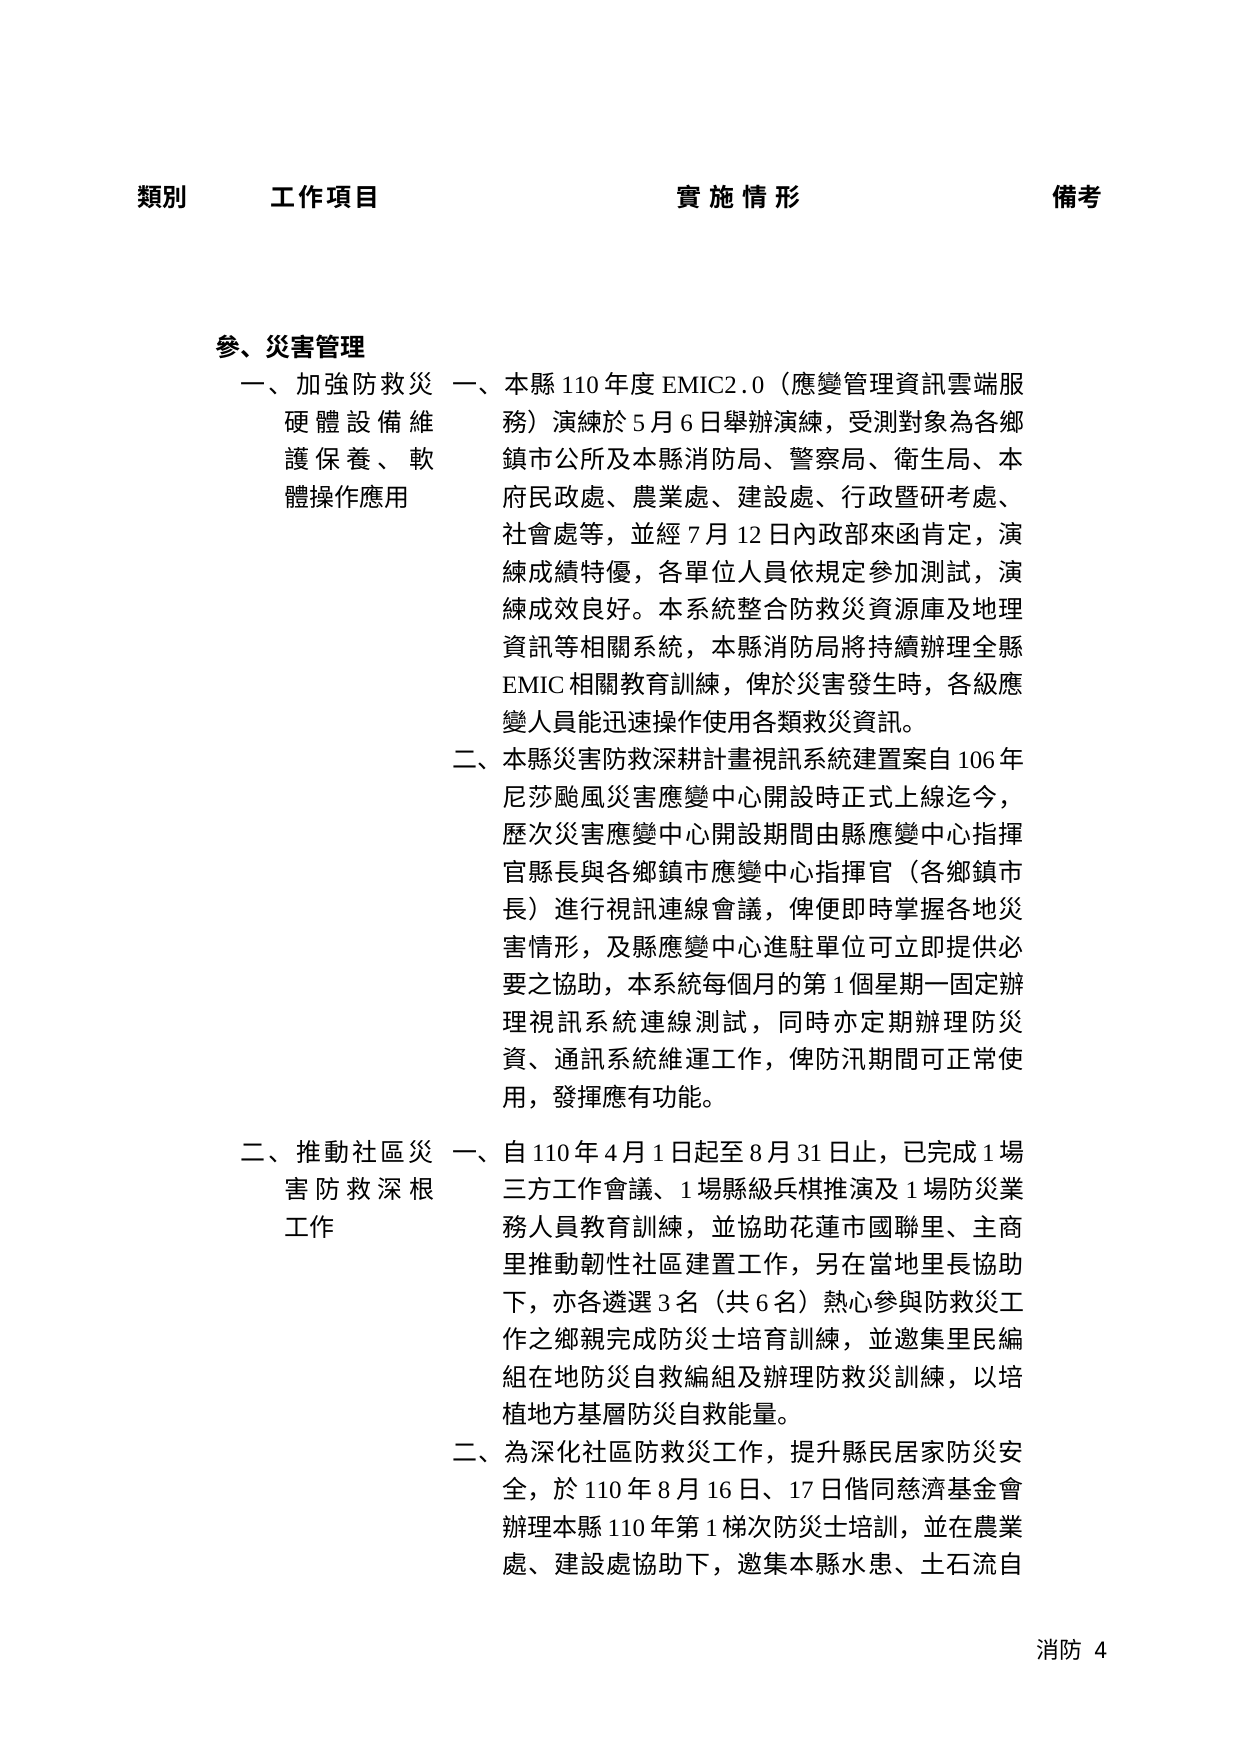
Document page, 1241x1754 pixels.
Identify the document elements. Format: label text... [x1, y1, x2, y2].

table_cell 二、推動社區災害防救深根工作 [207, 1123, 443, 1590]
table_cell [118, 1123, 207, 1590]
table_cell 參、災害管理 一、加強防救災硬體設備維護保養、軟體操作應用 [207, 317, 443, 1122]
table_header 類別 [118, 165, 207, 224]
table_cell 一、本縣110年度EMIC2.0（應變管理資訊雲端服務）演練於5月6日舉辦演練，受測對象為各鄉鎮市公所及本縣消防局、警察局、衛生局、本府民政處、農業處、建設處、行政暨研考處、社會處等，並經7月12日內政部來函肯定，演練成績特優，各單位人員依規定參加測試，演練成效良好。本系統整合防救災資源庫及地理資訊等相關系統，本縣消防局將持續辦理全縣EMIC相關教育訓練，俾於災害發生時，各級應變人員能迅速操作使用各類救災資訊。 二、本縣災害防救深耕計畫視訊系統建置案自106年尼莎颱風災害應變中心開設時正式上線迄今，歷次災害應變中心開設期間由縣應變中心指揮官縣長與各鄉鎮市應變中心指揮官（各鄉鎮市長）進行視訊連線會議，俾便即時掌握各地災害情形，及縣應變中心進駐單位可立即提供必要之協助，本系統每個月的第1個星期一固定辦理視訊系統連線測試，同時亦定期辦理防災資、通訊系統維運工作，俾防汛期間可正常使用，發揮應有功能。 [443, 317, 1033, 1122]
table_cell [1034, 317, 1122, 1122]
table_cell [207, 225, 443, 317]
table_cell [1034, 225, 1122, 317]
table_cell [1034, 1123, 1122, 1590]
table_header 工作項目 [207, 165, 443, 224]
table_cell [118, 225, 207, 317]
table_cell 一、自110年4月1日起至8月31日止，已完成1場三方工作會議、1場縣級兵棋推演及1場防災業務人員教育訓練，並協助花蓮市國聯里、主商里推動韌性社區建置工作，另在當地里長協助下，亦各遴選3名（共6名）熱心參與防救災工作之鄉親完成防災士培育訓練，並邀集里民編組在地防災自救編組及辦理防救災訓練，以培植地方基層防災自救能量。 二、為深化社區防救災工作，提升縣民居家防災安全，於110年8月16日、17日偕同慈濟基金會辦理本縣110年第1梯次防災士培訓，並在農業處、建設處協助下，邀集本縣水患、土石流自 [443, 1123, 1033, 1590]
table_header 實施情形 [443, 165, 1033, 224]
table_cell [443, 225, 1033, 317]
table_cell [118, 317, 207, 1122]
table_header 備考 [1034, 165, 1122, 224]
